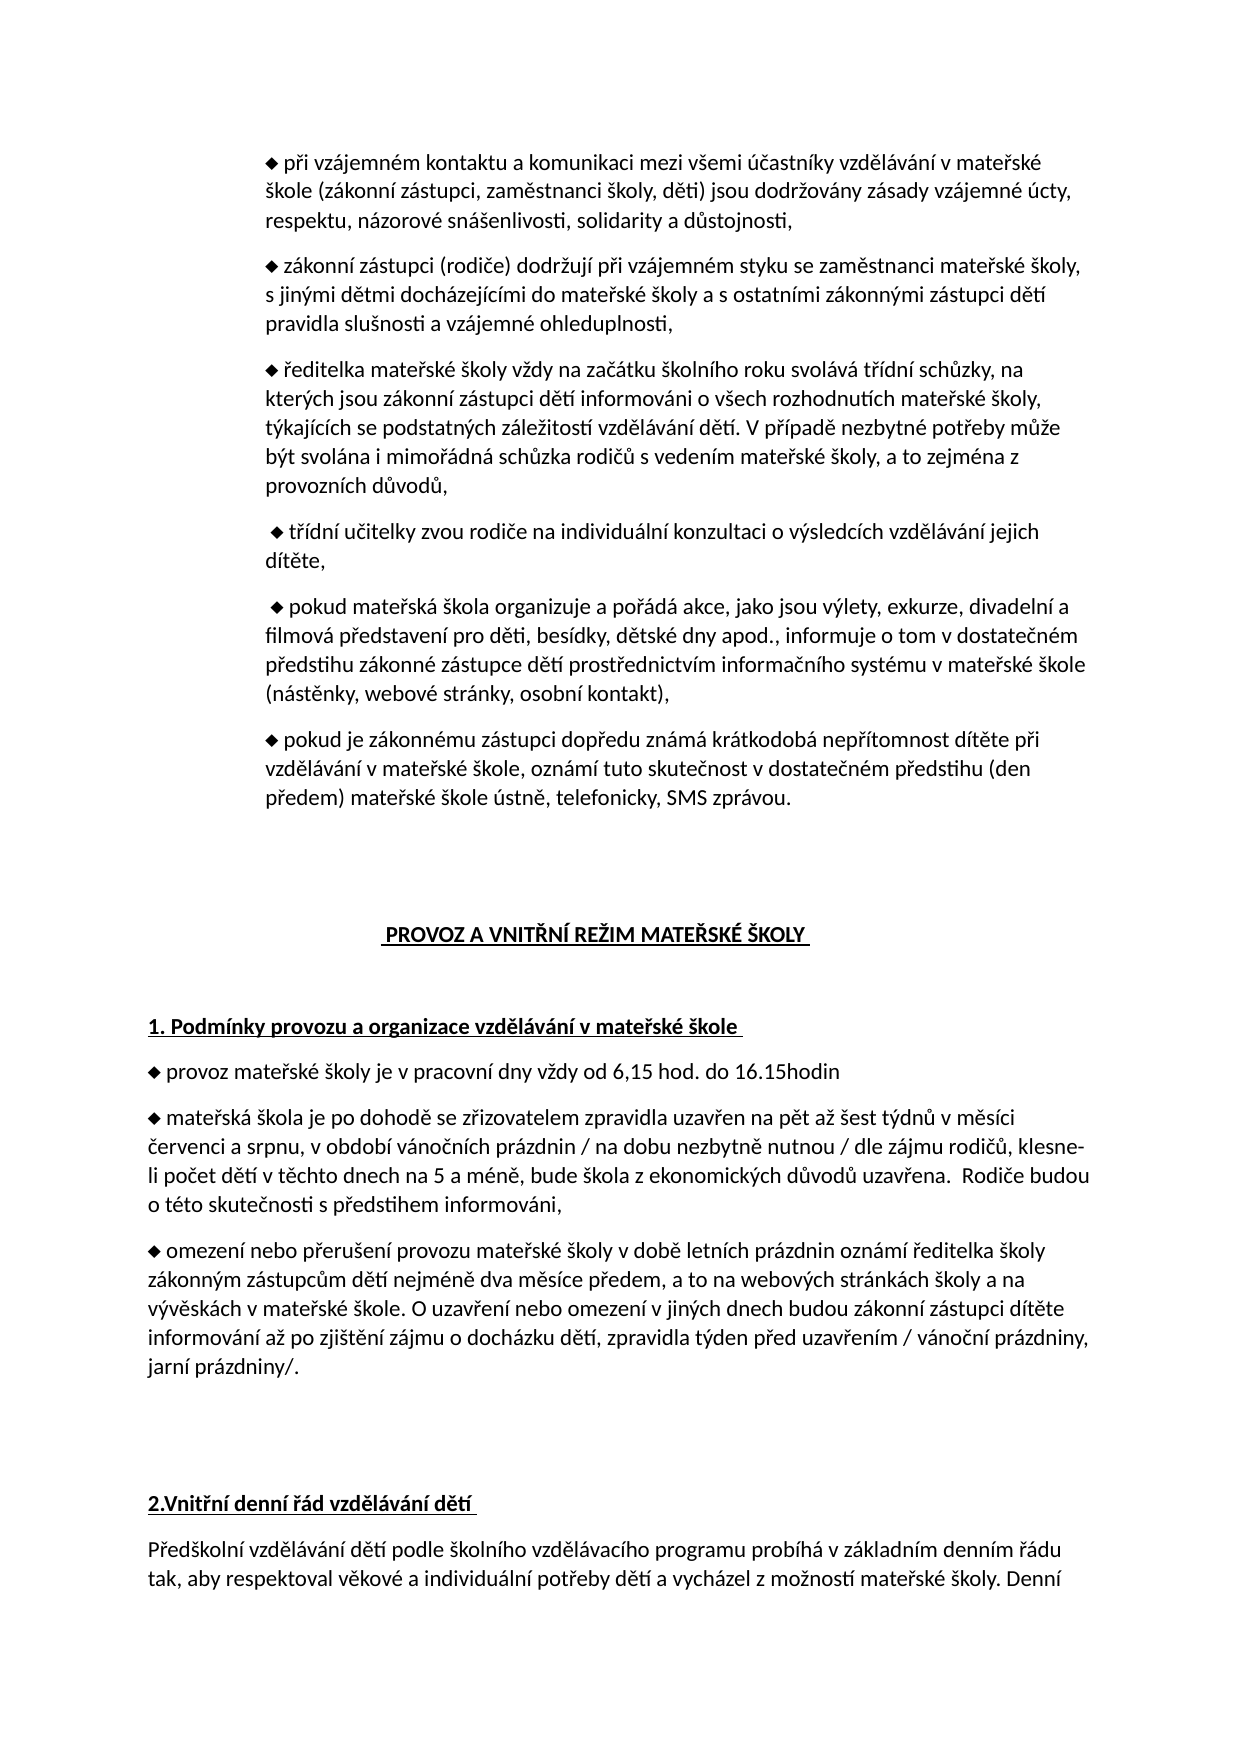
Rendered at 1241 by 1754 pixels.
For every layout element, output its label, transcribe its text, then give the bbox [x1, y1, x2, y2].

text  zákonní zástupci (rodiče) dodržují při vzájemném styku se zaměstnanci mateřské školy, s jinými dětmi docházejícími do mateřské školy a s ostatními zákonnými zástupci dětí pravidla slušnosti a vzájemné ohleduplnosti, [265, 251, 1093, 338]
text  pokud mateřská škola organizuje a pořádá akce, jako jsou výlety, exkurze, divadelní a filmová představení pro děti, besídky, dětské dny apod., informuje o tom v dostatečném předstihu zákonné zástupce dětí prostřednictvím informačního systému v mateřské škole (nástěnky, webové stránky, osobní kontakt), [265, 592, 1093, 707]
text  při vzájemném kontaktu a komunikaci mezi všemi účastníky vzdělávání v mateřské škole (zákonní zástupci, zaměstnanci školy, děti) jsou dodržovány zásady vzájemné úcty, respektu, názorové snášenlivosti, solidarity a důstojnosti, [265, 148, 1093, 234]
text  omezení nebo přerušení provozu mateřské školy v době letních prázdnin oznámí ředitelka školy zákonným zástupcům dětí nejméně dva měsíce předem, a to na webových stránkách školy a na vývěskách v mateřské škole. O uzavření nebo omezení v jiných dnech budou zákonní zástupci dítěte informování až po zjištění zájmu o docházku dětí, zpravidla týden před uzavřením / vánoční prázdniny, jarní prázdniny/. [148, 1236, 1093, 1380]
text  mateřská škola je po dohodě se zřizovatelem zpravidla uzavřen na pět až šest týdnů v měsíci červenci a srpnu, v období vánočních prázdnin / na dobu nezbytně nutnou / dle zájmu rodičů, klesne-li počet dětí v těchto dnech na 5 a méně, bude škola z ekonomických důvodů uzavřena. Rodiče budou o této skutečnosti s předstihem informováni, [148, 1103, 1093, 1218]
text  třídní učitelky zvou rodiče na individuální konzultaci o výsledcích vzdělávání jejich dítěte, [265, 517, 1093, 574]
text 1. Podmínky provozu a organizace vzdělávání v mateřské škole [148, 1012, 1093, 1040]
text  provoz mateřské školy je v pracovní dny vždy od 6,15 hod. do 16.15hodin [148, 1057, 1093, 1086]
text Předškolní vzdělávání dětí podle školního vzdělávacího programu probíhá v základním denním řádu tak, aby respektoval věkové a individuální potřeby dětí a vycházel z možností mateřské školy. Denní [148, 1535, 1093, 1592]
text 2.Vnitřní denní řád vzdělávání dětí [148, 1489, 1093, 1518]
text  ředitelka mateřské školy vždy na začátku školního roku svolává třídní schůzky, na kterých jsou zákonní zástupci dětí informováni o všech rozhodnutích mateřské školy, týkajících se podstatných záležitostí vzdělávání dětí. V případě nezbytné potřeby může být svolána i mimořádná schůzka rodičů s vedením mateřské školy, a to zejména z provozních důvodů, [265, 355, 1093, 499]
text PROVOZ A VNITŘNÍ REŽIM MATEŘSKÉ ŠKOLY [148, 920, 1093, 948]
text  pokud je zákonnému zástupci dopředu známá krátkodobá nepřítomnost dítěte při vzdělávání v mateřské škole, oznámí tuto skutečnost v dostatečném předstihu (den předem) mateřské škole ústně, telefonicky, SMS zprávou. [265, 725, 1093, 811]
